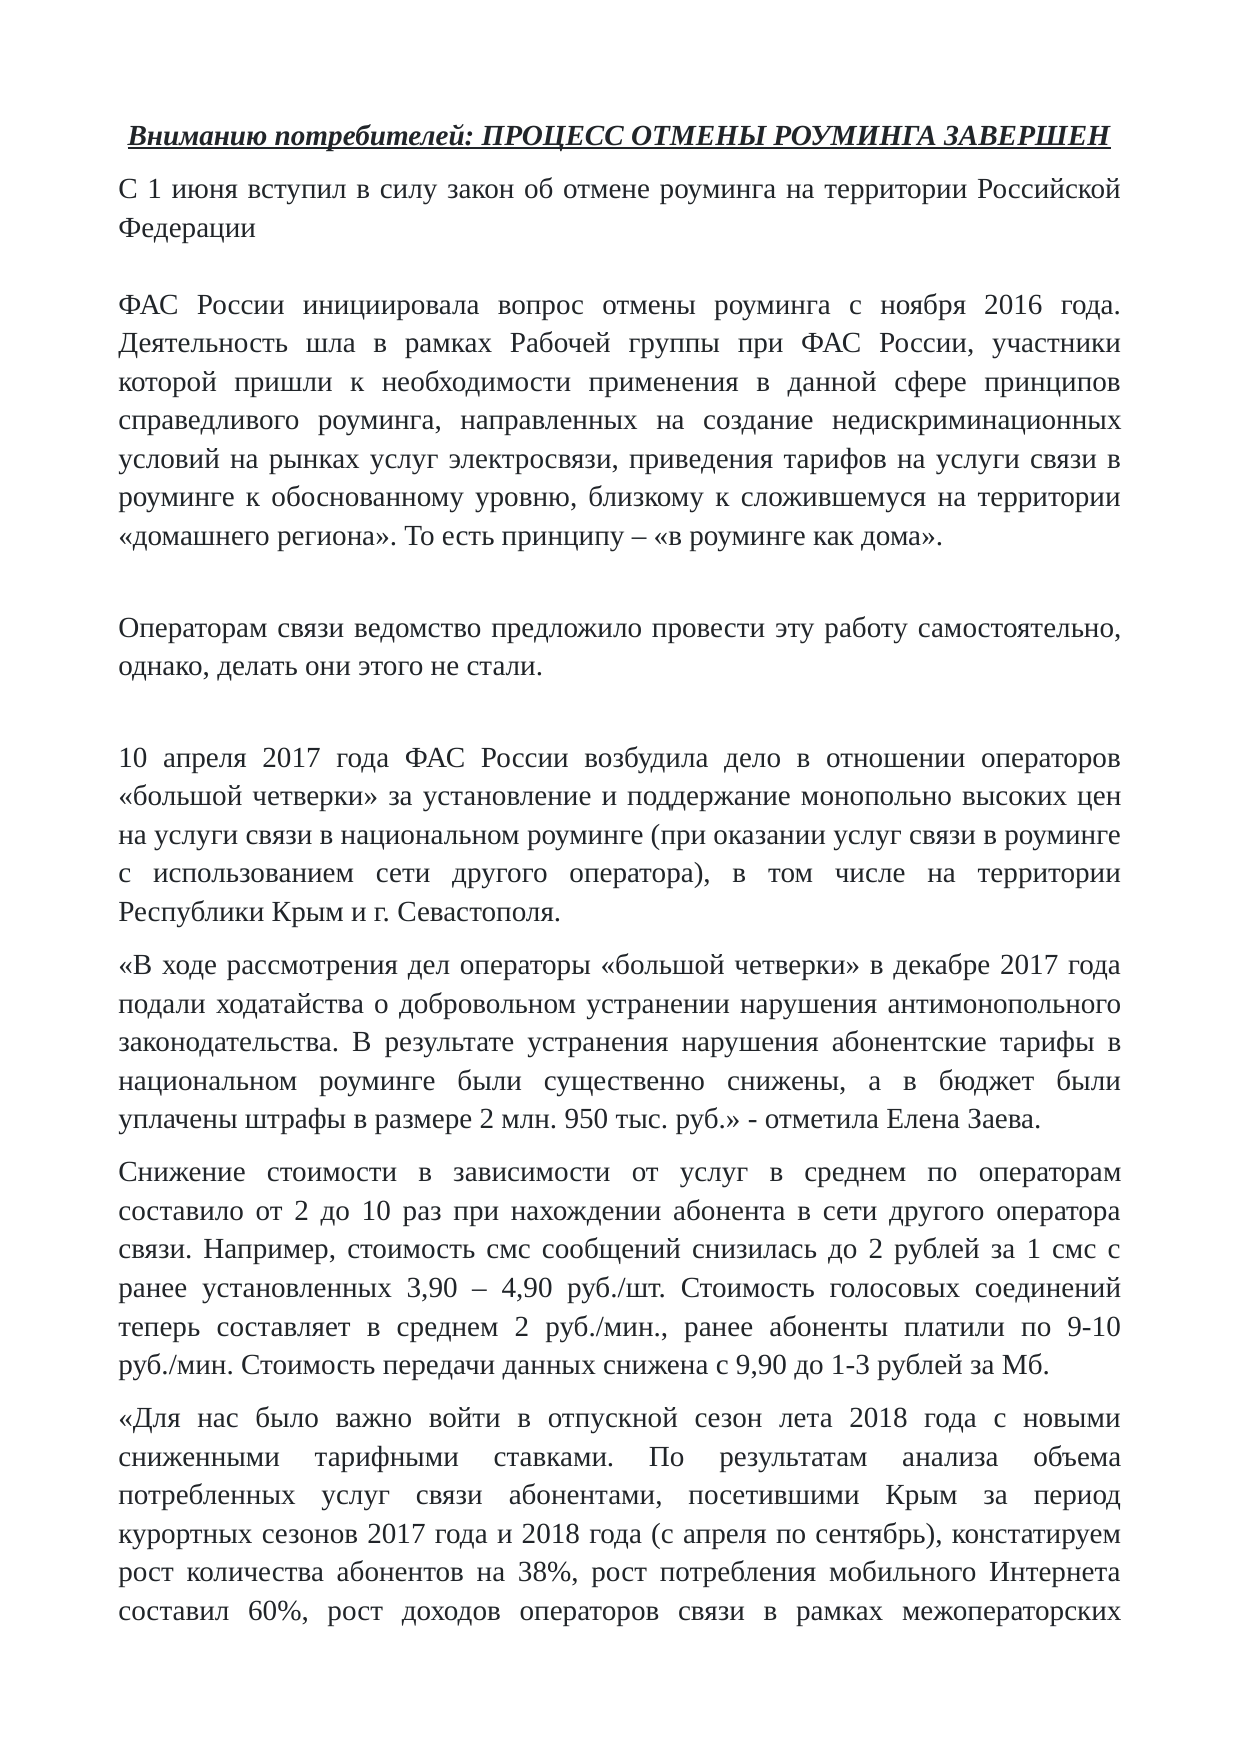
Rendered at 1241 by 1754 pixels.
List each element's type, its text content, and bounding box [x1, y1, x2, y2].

text Операторам связи ведомство предложило провести эту работу самостоятельно, однако, делать они этого не стали. [118, 571, 1122, 682]
text Снижение стоимости в зависимости от услуг в среднем по операторам составило от 2 до 10 раз при нахождении абонента в сети другого оператора связи. Например, стоимость смс сообщений снизилась до 2 рублей за 1 смс с ранее установленных 3,90 – 4,90 руб./шт. Стоимость голосовых соединений теперь составляет в среднем 2 руб./мин., ранее абоненты платили по 9-10 руб./мин. Стоимость передачи данных снижена с 9,90 до 1-3 рублей за Мб. [118, 1154, 1122, 1381]
text «В ходе рассмотрения дел операторы «большой четверки» в декабре 2017 года подали ходатайства о добровольном устранении нарушения антимонопольного законодательства. В результате устранения нарушения абонентские тарифы в национальном роуминге были существенно снижены, а в бюджет были уплачены штрафы в размере 2 млн. 950 тыс. руб.» - отметила Елена Заева. [118, 947, 1122, 1135]
text С 1 июня вступил в силу закон об отмене роуминга на территории Российской Федерации ФАС России инициировала вопрос отмены роуминга с ноября 2016 года. Деятельность шла в рамках Рабочей группы при ФАС России, участники которой пришли к необходимости применения в данной сфере принципов справедливого роуминга, направленных на создание недискриминационных условий на рынках услуг электросвязи, приведения тарифов на услуги связи в роуминге к обоснованному уровню, близкому к сложившемуся на территории «домашнего региона». То есть принципу – «в роуминге как дома». [118, 171, 1122, 552]
text «Для нас было важно войти в отпускной сезон лета 2018 года с новыми сниженными тарифными ставками. По результатам анализа объема потребленных услуг связи абонентами, посетившими Крым за период курортных сезонов 2017 года и 2018 года (с апреля по сентябрь), констатируем рост количества абонентов на 38%, рост потребления мобильного Интернета составил 60%, рост доходов операторов связи в рамках межоператорских [118, 1400, 1122, 1627]
text Вниманию потребителей: ПРОЦЕСС ОТМЕНЫ РОУМИНГА ЗАВЕРШЕН [118, 118, 1122, 152]
text 10 апреля 2017 года ФАС России возбудила дело в отношении операторов «большой четверки» за установление и поддержание монопольно высоких цен на услуги связи в национальном роуминге (при оказании услуг связи в роуминге с использованием сети другого оператора), в том числе на территории Республики Крым и г. Севастополя. [118, 701, 1122, 928]
